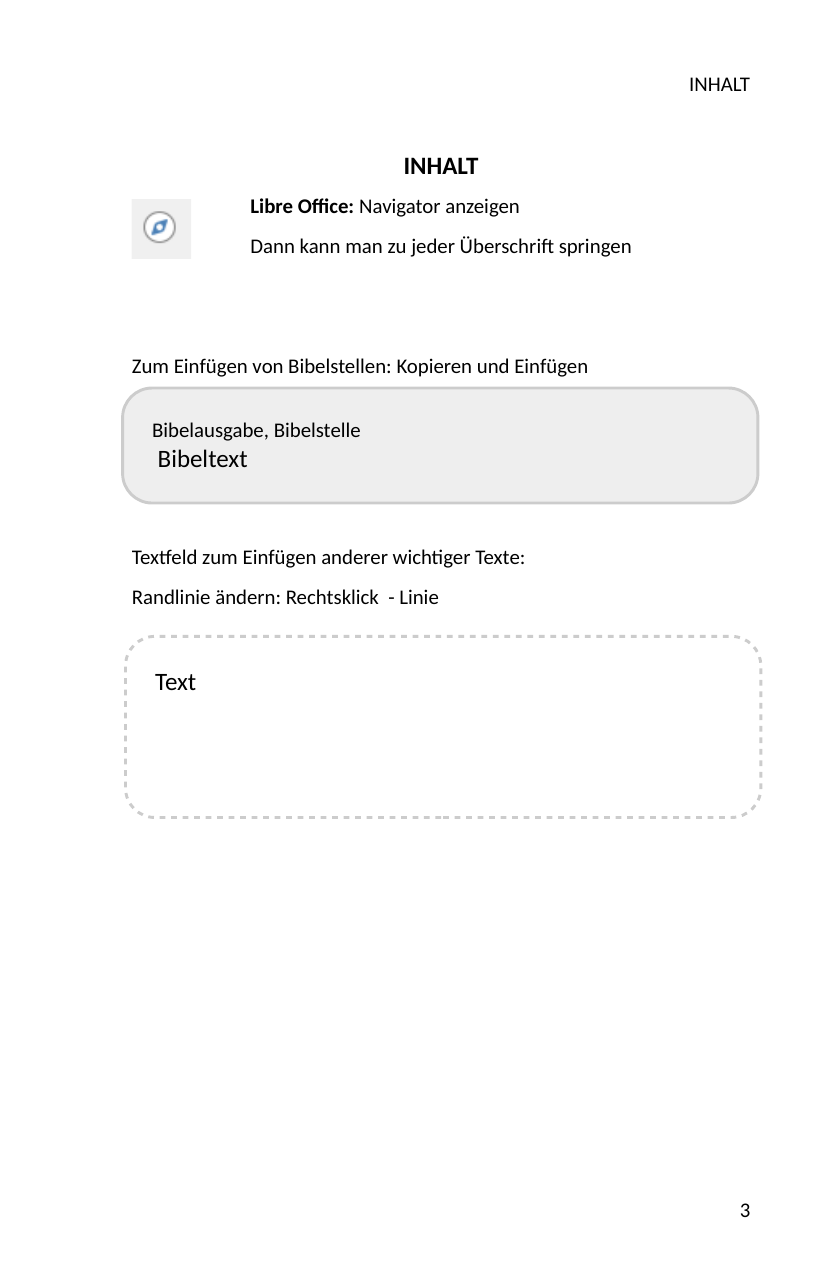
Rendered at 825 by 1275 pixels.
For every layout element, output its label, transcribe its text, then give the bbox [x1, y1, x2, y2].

text Dann kann man zu jeder Überschrift springen [192, 233, 750, 259]
subtitle INHALT [132, 150, 750, 181]
text Libre Office: Navigator anzeigen [132, 193, 750, 219]
text Zum Einfügen von Bibelstellen: Kopieren und Einfügen [132, 353, 750, 379]
picture [131, 199, 192, 259]
text Randlinie ändern: Rechtsklick - Linie [132, 584, 750, 610]
text Textfeld zum Einfügen anderer wichtiger Texte: [132, 544, 750, 570]
